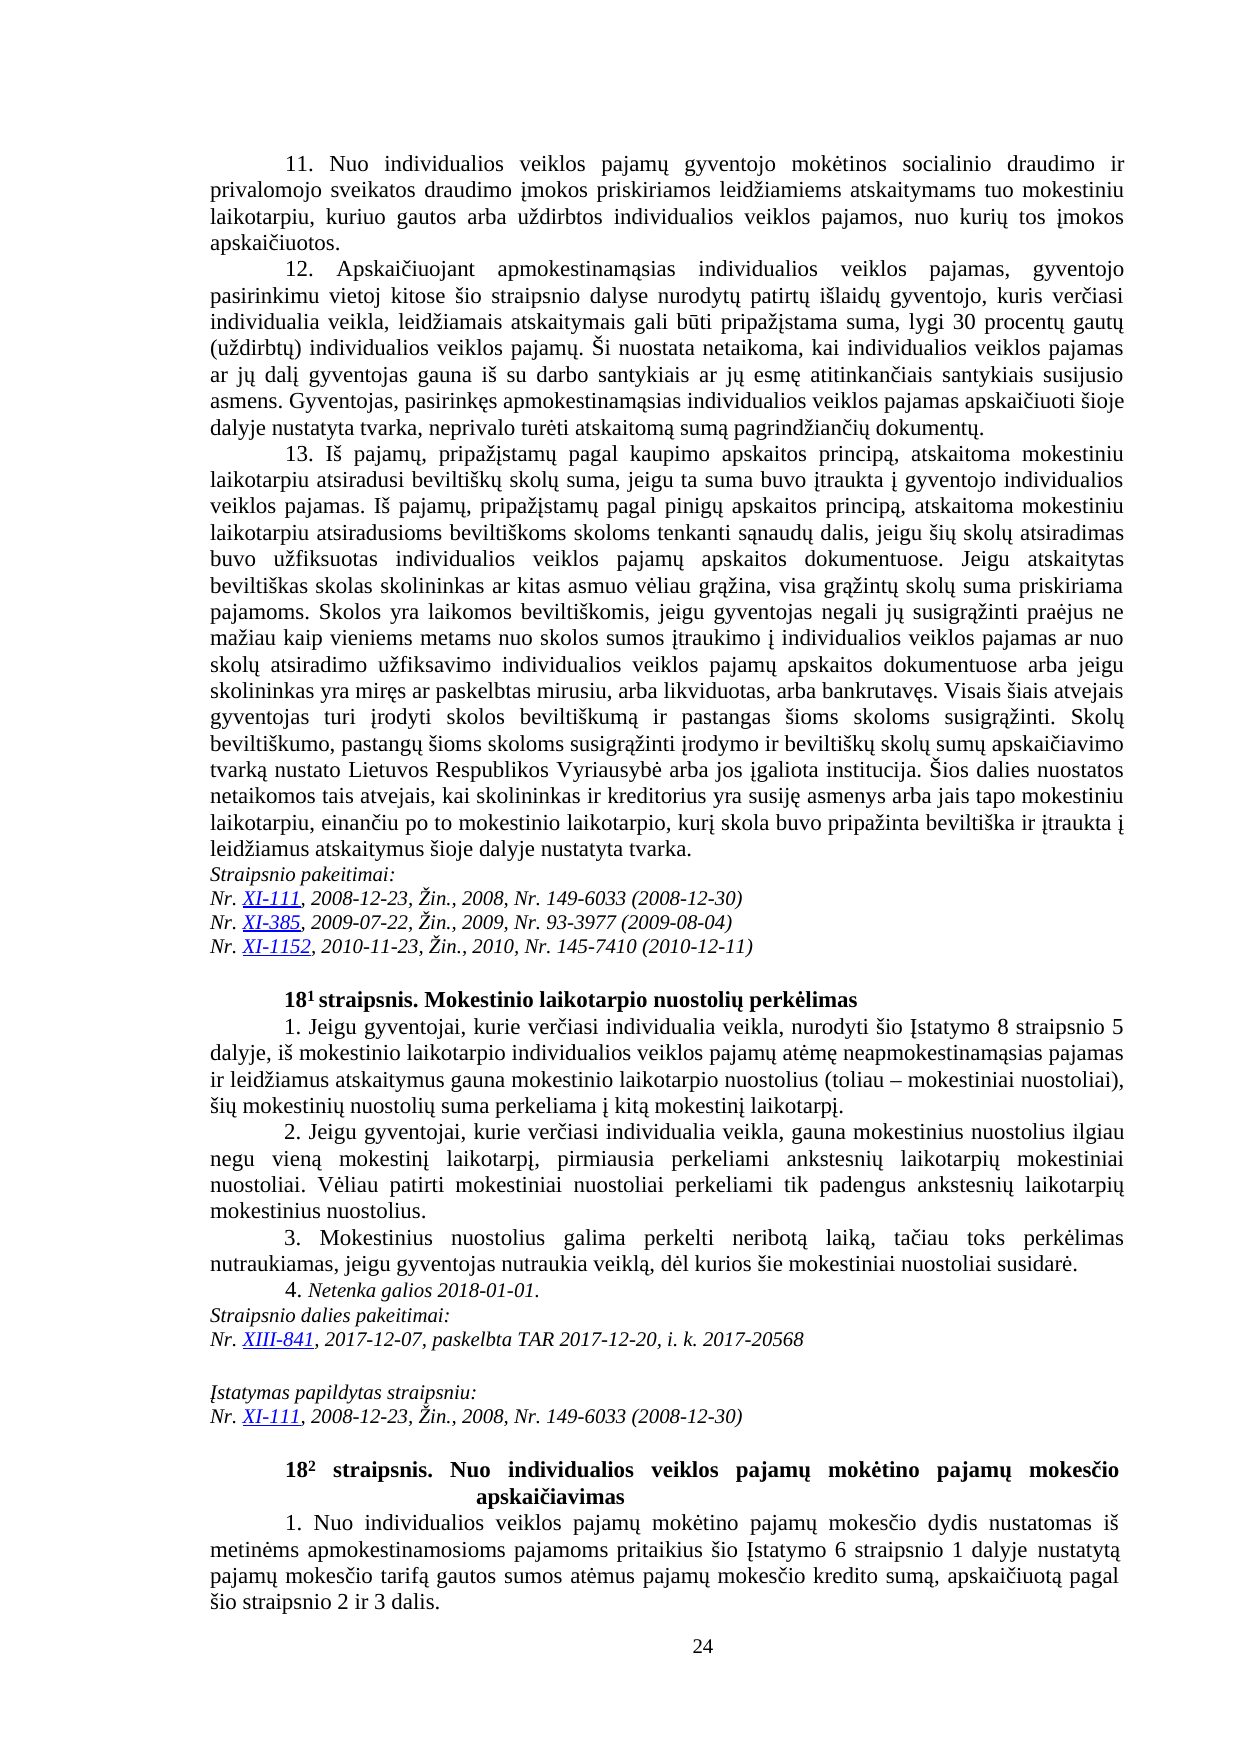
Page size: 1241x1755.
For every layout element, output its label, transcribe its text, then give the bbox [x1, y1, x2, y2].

text 13. Iš pajamų, pripažįstamų pagal kaupimo apskaitos principą, atskaitoma mokestiniu laikotarpiu atsiradusi beviltiškų skolų suma, jeigu ta suma buvo įtraukta į gyventojo individualios veiklos pajamas. Iš pajamų, pripažįstamų pagal pinigų apskaitos principą, atskaitoma mokestiniu laikotarpiu atsiradusioms beviltiškoms skoloms tenkanti sąnaudų dalis, jeigu šių skolų atsiradimas buvo užfiksuotas individualios veiklos pajamų apskaitos dokumentuose. Jeigu atskaitytas beviltiškas skolas skolininkas ar kitas asmuo vėliau grąžina, visa grąžintų skolų suma priskiriama pajamoms. Skolos yra laikomos beviltiškomis, jeigu gyventojas negali jų susigrąžinti praėjus ne mažiau kaip vieniems metams nuo skolos sumos įtraukimo į individualios veiklos pajamas ar nuo skolų atsiradimo užfiksavimo individualios veiklos pajamų apskaitos dokumentuose arba jeigu skolininkas yra miręs ar paskelbtas mirusiu, arba likviduotas, arba bankrutavęs. Visais šiais atvejais gyventojas turi įrodyti skolos beviltiškumą ir pastangas šioms skoloms susigrąžinti. Skolų beviltiškumo, pastangų šioms skoloms susigrąžinti įrodymo ir beviltiškų skolų sumų apskaičiavimo tvarką nustato Lietuvos Respublikos Vyriausybė arba jos įgaliota institucija. Šios dalies nuostatos netaikomos tais atvejais, kai skolininkas ir kreditorius yra susiję asmenys arba jais tapo mokestiniu laikotarpiu, einančiu po to mokestinio laikotarpio, kurį skola buvo pripažinta beviltiška ir įtraukta į leidžiamus atskaitymus šioje dalyje nustatyta tvarka. [210, 440, 1126, 862]
text 3. Mokestinius nuostolius galima perkelti neribotą laiką, tačiau toks perkėlimas nutraukiamas, jeigu gyventojas nutraukia veiklą, dėl kurios šie mokestiniai nuostoliai susidarė. [210, 1224, 1126, 1276]
text 1. Nuo individualios veiklos pajamų mokėtino pajamų mokesčio dydis nustatomas iš metinėms apmokestinamosioms pajamoms pritaikius šio Įstatymo 6 straipsnio 1 dalyje nustatytą pajamų mokesčio tarifą gautos sumos atėmus pajamų mokesčio kredito sumą, apskaičiuotą pagal šio straipsnio 2 ir 3 dalis. [210, 1509, 1120, 1615]
text Nr. XI-111, 2008-12-23, Žin., 2008, Nr. 149-6033 (2008-12-30) [210, 1404, 1126, 1428]
text Nr. XIII-841, 2017-12-07, paskelbta TAR 2017-12-20, i. k. 2017-20568 [210, 1327, 1120, 1351]
text 181 straipsnis. Mokestinio laikotarpio nuostolių perkėlimas [210, 987, 1126, 1013]
text Straipsnio pakeitimai: [210, 862, 1126, 886]
text Nr. XI-1152, 2010-11-23, Žin., 2010, Nr. 145-7410 (2010-12-11) [210, 934, 1126, 958]
text 4. Netenka galios 2018-01-01. [210, 1276, 1126, 1303]
text 11. Nuo individualios veiklos pajamų gyventojo mokėtinos socialinio draudimo ir privalomojo sveikatos draudimo įmokos priskiriamos leidžiamiems atskaitymams tuo mokestiniu laikotarpiu, kuriuo gautos arba uždirbtos individualios veiklos pajamos, nuo kurių tos įmokos apskaičiuotos. [210, 150, 1126, 255]
text Nr. XI-385, 2009-07-22, Žin., 2009, Nr. 93-3977 (2009-08-04) [210, 910, 1126, 934]
text 2. Jeigu gyventojai, kurie verčiasi individualia veikla, gauna mokestinius nuostolius ilgiau negu vieną mokestinį laikotarpį, pirmiausia perkeliami ankstesnių laikotarpių mokestiniai nuostoliai. Vėliau patirti mokestiniai nuostoliai perkeliami tik padengus ankstesnių laikotarpių mokestinius nuostolius. [210, 1118, 1126, 1224]
text Nr. XI-111, 2008-12-23, Žin., 2008, Nr. 149-6033 (2008-12-30) [210, 886, 1126, 910]
text Įstatymas papildytas straipsniu: [210, 1380, 1126, 1404]
text 12. Apskaičiuojant apmokestinamąsias individualios veiklos pajamas, gyventojo pasirinkimu vietoj kitose šio straipsnio dalyse nurodytų patirtų išlaidų gyventojo, kuris verčiasi individualia veikla, leidžiamais atskaitymais gali būti pripažįstama suma, lygi 30 procentų gautų (uždirbtų) individualios veiklos pajamų. Ši nuostata netaikoma, kai individualios veiklos pajamas ar jų dalį gyventojas gauna iš su darbo santykiais ar jų esmę atitinkančiais santykiais susijusio asmens. Gyventojas, pasirinkęs apmokestinamąsias individualios veiklos pajamas apskaičiuoti šioje dalyje nustatyta tvarka, neprivalo turėti atskaitomą sumą pagrindžiančių dokumentų. [210, 255, 1126, 440]
text 182 straipsnis. Nuo individualios veiklos pajamų mokėtino pajamų mokesčio apskaičiavimas [285, 1457, 1120, 1509]
text 1. Jeigu gyventojai, kurie verčiasi individualia veikla, nurodyti šio Įstatymo 8 straipsnio 5 dalyje, iš mokestinio laikotarpio individualios veiklos pajamų atėmę neapmokestinamąsias pajamas ir leidžiamus atskaitymus gauna mokestinio laikotarpio nuostolius (toliau – mokestiniai nuostoliai), šių mokestinių nuostolių suma perkeliama į kitą mokestinį laikotarpį. [210, 1013, 1126, 1118]
text Straipsnio dalies pakeitimai: [210, 1303, 1120, 1327]
